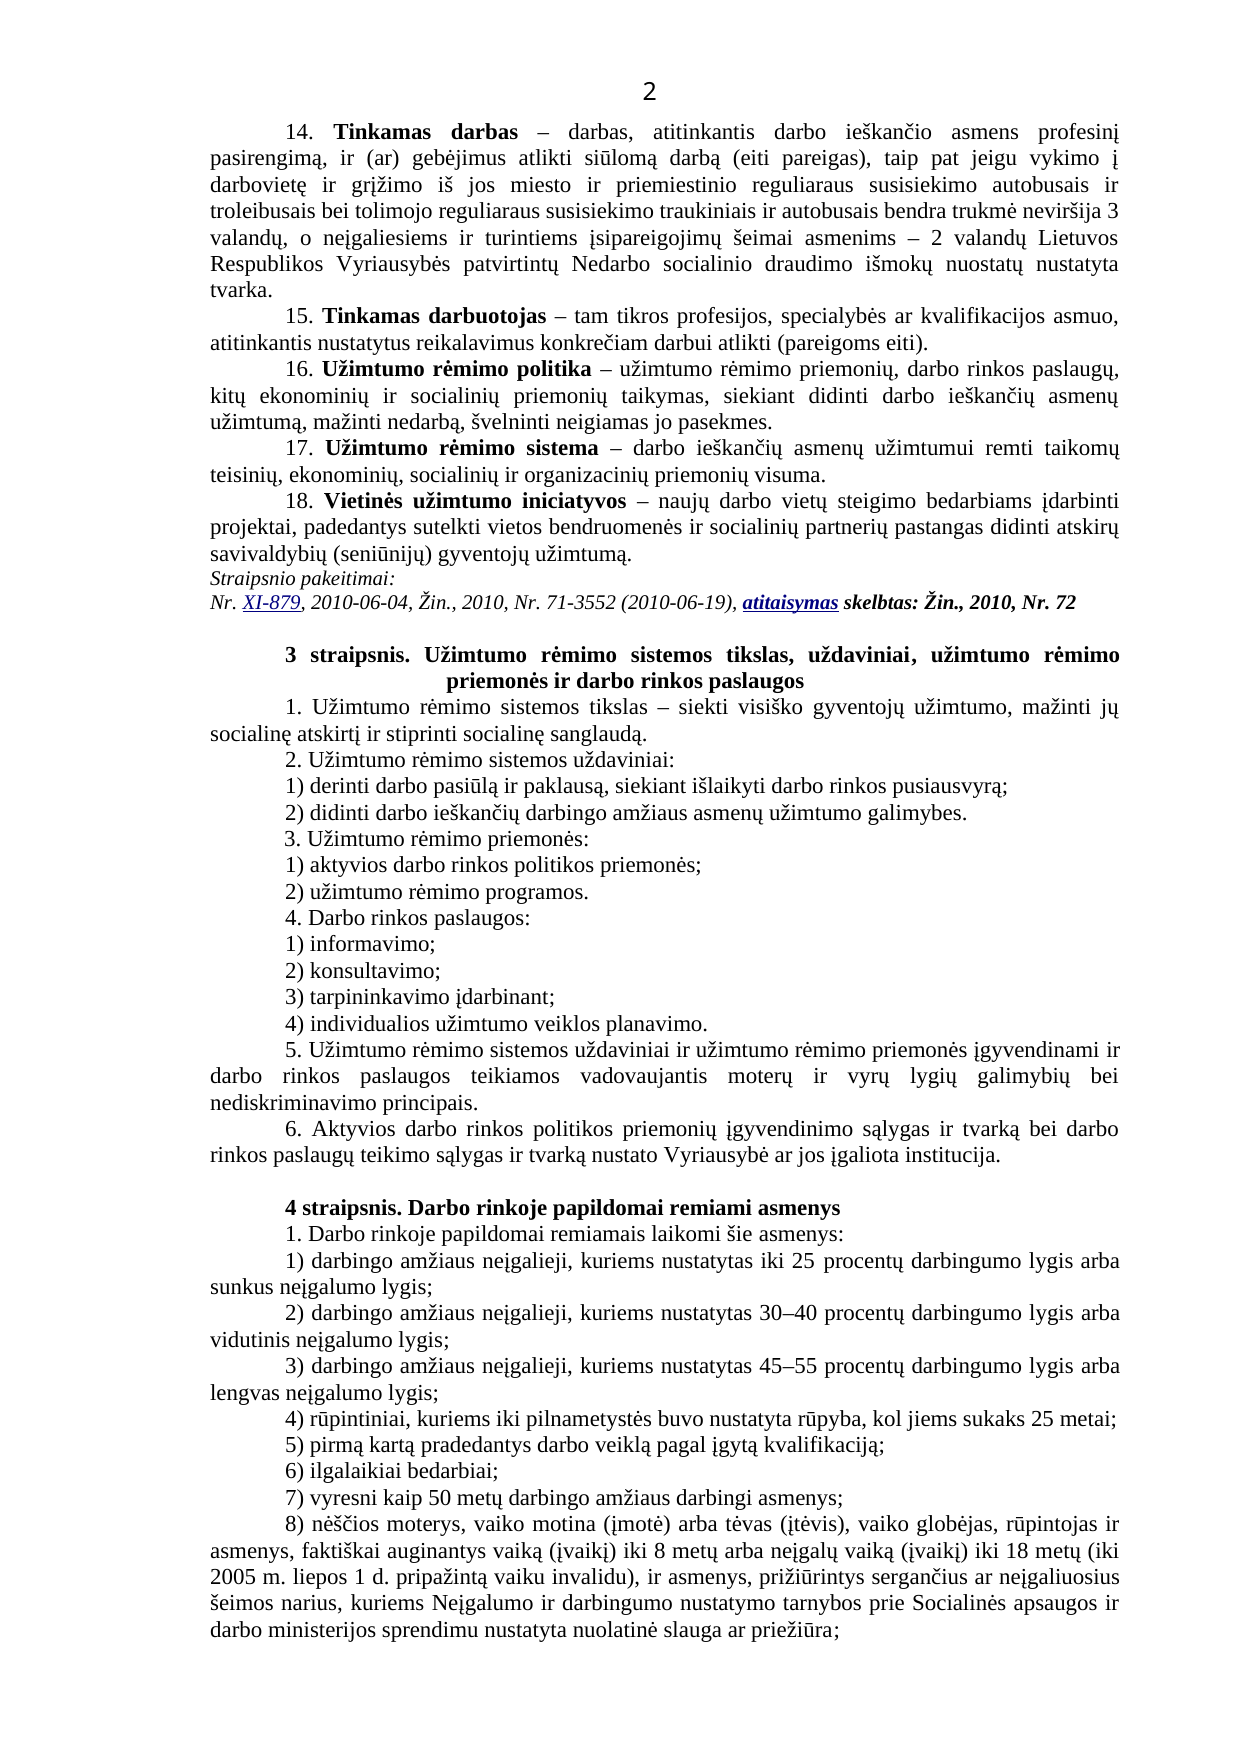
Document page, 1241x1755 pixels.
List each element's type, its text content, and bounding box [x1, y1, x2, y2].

text 7) vyresni kaip 50 metų darbingo amžiaus darbingi asmenys; [210, 1484, 1120, 1510]
text 15. Tinkamas darbuotojas – tam tikros profesijos, specialybės ar kvalifikacijos asmuo, atitinkantis nustatytus reikalavimus konkrečiam darbui atlikti (pareigoms eiti). [210, 303, 1120, 355]
text 2. Užimtumo rėmimo sistemos uždaviniai: [210, 746, 1120, 772]
text 6. Aktyvios darbo rinkos politikos priemonių įgyvendinimo sąlygas ir tvarką bei darbo rinkos paslaugų teikimo sąlygas ir tvarką nustato Vyriausybė ar jos įgaliota institucija. [210, 1115, 1120, 1168]
text 4. Darbo rinkos paslaugos: [210, 904, 1120, 931]
text 3) tarpininkavimo įdarbinant; [210, 983, 1120, 1009]
text 3) darbingo amžiaus neįgalieji, kuriems nustatytas 45–55 procentų darbingumo lygis arba lengvas neįgalumo lygis; [210, 1352, 1120, 1405]
text Nr. XI-879, 2010-06-04, Žin., 2010, Nr. 71-3552 (2010-06-19), atitaisymas skelbtas: Žin., 2010, Nr. 72 [210, 590, 1120, 614]
text 2) užimtumo rėmimo programos. [210, 878, 1120, 904]
text 4 straipsnis. Darbo rinkoje papildomai remiami asmenys [210, 1194, 1120, 1220]
text 1) darbingo amžiaus neįgalieji, kuriems nustatytas iki 25 procentų darbingumo lygis arba sunkus neįgalumo lygis; [210, 1247, 1120, 1299]
text 5. Užimtumo rėmimo sistemos uždaviniai ir užimtumo rėmimo priemonės įgyvendinami ir darbo rinkos paslaugos teikiamos vadovaujantis moterų ir vyrų lygių galimybių bei nediskriminavimo principais. [210, 1036, 1120, 1115]
text 2) darbingo amžiaus neįgalieji, kuriems nustatytas 30–40 procentų darbingumo lygis arba vidutinis neįgalumo lygis; [210, 1299, 1120, 1352]
text 16. Užimtumo rėmimo politika – užimtumo rėmimo priemonių, darbo rinkos paslaugų, kitų ekonominių ir socialinių priemonių taikymas, siekiant didinti darbo ieškančių asmenų užimtumą, mažinti nedarbą, švelninti neigiamas jo pasekmes. [210, 355, 1120, 434]
text 1) aktyvios darbo rinkos politikos priemonės; [210, 851, 1120, 878]
text 17. Užimtumo rėmimo sistema – darbo ieškančių asmenų užimtumui remti taikomų teisinių, ekonominių, socialinių ir organizacinių priemonių visuma. [210, 434, 1120, 487]
text 18. Vietinės užimtumo iniciatyvos – naujų darbo vietų steigimo bedarbiams įdarbinti projektai, padedantys sutelkti vietos bendruomenės ir socialinių partnerių pastangas didinti atskirų savivaldybių (seniūnijų) gyventojų užimtumą. [210, 487, 1120, 566]
text 1) derinti darbo pasiūlą ir paklausą, siekiant išlaikyti darbo rinkos pusiausvyrą; [210, 772, 1120, 799]
text 14. Tinkamas darbas – darbas, atitinkantis darbo ieškančio asmens profesinį pasirengimą, ir (ar) gebėjimus atlikti siūlomą darbą (eiti pareigas), taip pat jeigu vykimo į darbovietę ir grįžimo iš jos miesto ir priemiestinio reguliaraus susisiekimo autobusais ir troleibusais bei tolimojo reguliaraus susisiekimo traukiniais ir autobusais bendra trukmė neviršija 3 valandų, o neįgaliesiems ir turintiems įsipareigojimų šeimai asmenims – 2 valandų Lietuvos Respublikos Vyriausybės patvirtintų Nedarbo socialinio draudimo išmokų nuostatų nustatyta tvarka. [210, 118, 1120, 303]
text 5) pirmą kartą pradedantys darbo veiklą pagal įgytą kvalifikaciją; [210, 1431, 1120, 1458]
text 4) individualios užimtumo veiklos planavimo. [210, 1009, 1120, 1036]
text Straipsnio pakeitimai: [210, 566, 1120, 590]
text 3. Užimtumo rėmimo priemonės: [210, 825, 1120, 851]
text 6) ilgalaikiai bedarbiai; [210, 1458, 1120, 1484]
text 4) rūpintiniai, kuriems iki pilnametystės buvo nustatyta rūpyba, kol jiems sukaks 25 metai; [210, 1405, 1120, 1431]
text 1. Užimtumo rėmimo sistemos tikslas – siekti visiško gyventojų užimtumo, mažinti jų socialinę atskirtį ir stiprinti socialinę sanglaudą. [210, 693, 1120, 746]
text 8) nėščios moterys, vaiko motina (įmotė) arba tėvas (įtėvis), vaiko globėjas, rūpintojas ir asmenys, faktiškai auginantys vaiką (įvaikį) iki 8 metų arba neįgalų vaiką (įvaikį) iki 18 metų (iki 2005 m. liepos 1 d. pripažintą vaiku invalidu), ir asmenys, prižiūrintys sergančius ar neįgaliuosius šeimos narius, kuriems Neįgalumo ir darbingumo nustatymo tarnybos prie Socialinės apsaugos ir darbo ministerijos sprendimu nustatyta nuolatinė slauga ar priežiūra; [210, 1510, 1120, 1642]
text 3 straipsnis. Užimtumo rėmimo sistemos tikslas, uždaviniai, užimtumo rėmimo priemonės ir darbo rinkos paslaugos [285, 641, 1120, 693]
text 1. Darbo rinkoje papildomai remiamais laikomi šie asmenys: [210, 1220, 1120, 1247]
text 2) didinti darbo ieškančių darbingo amžiaus asmenų užimtumo galimybes. [210, 799, 1120, 825]
text 2) konsultavimo; [210, 957, 1120, 983]
text 1) informavimo; [210, 931, 1120, 957]
